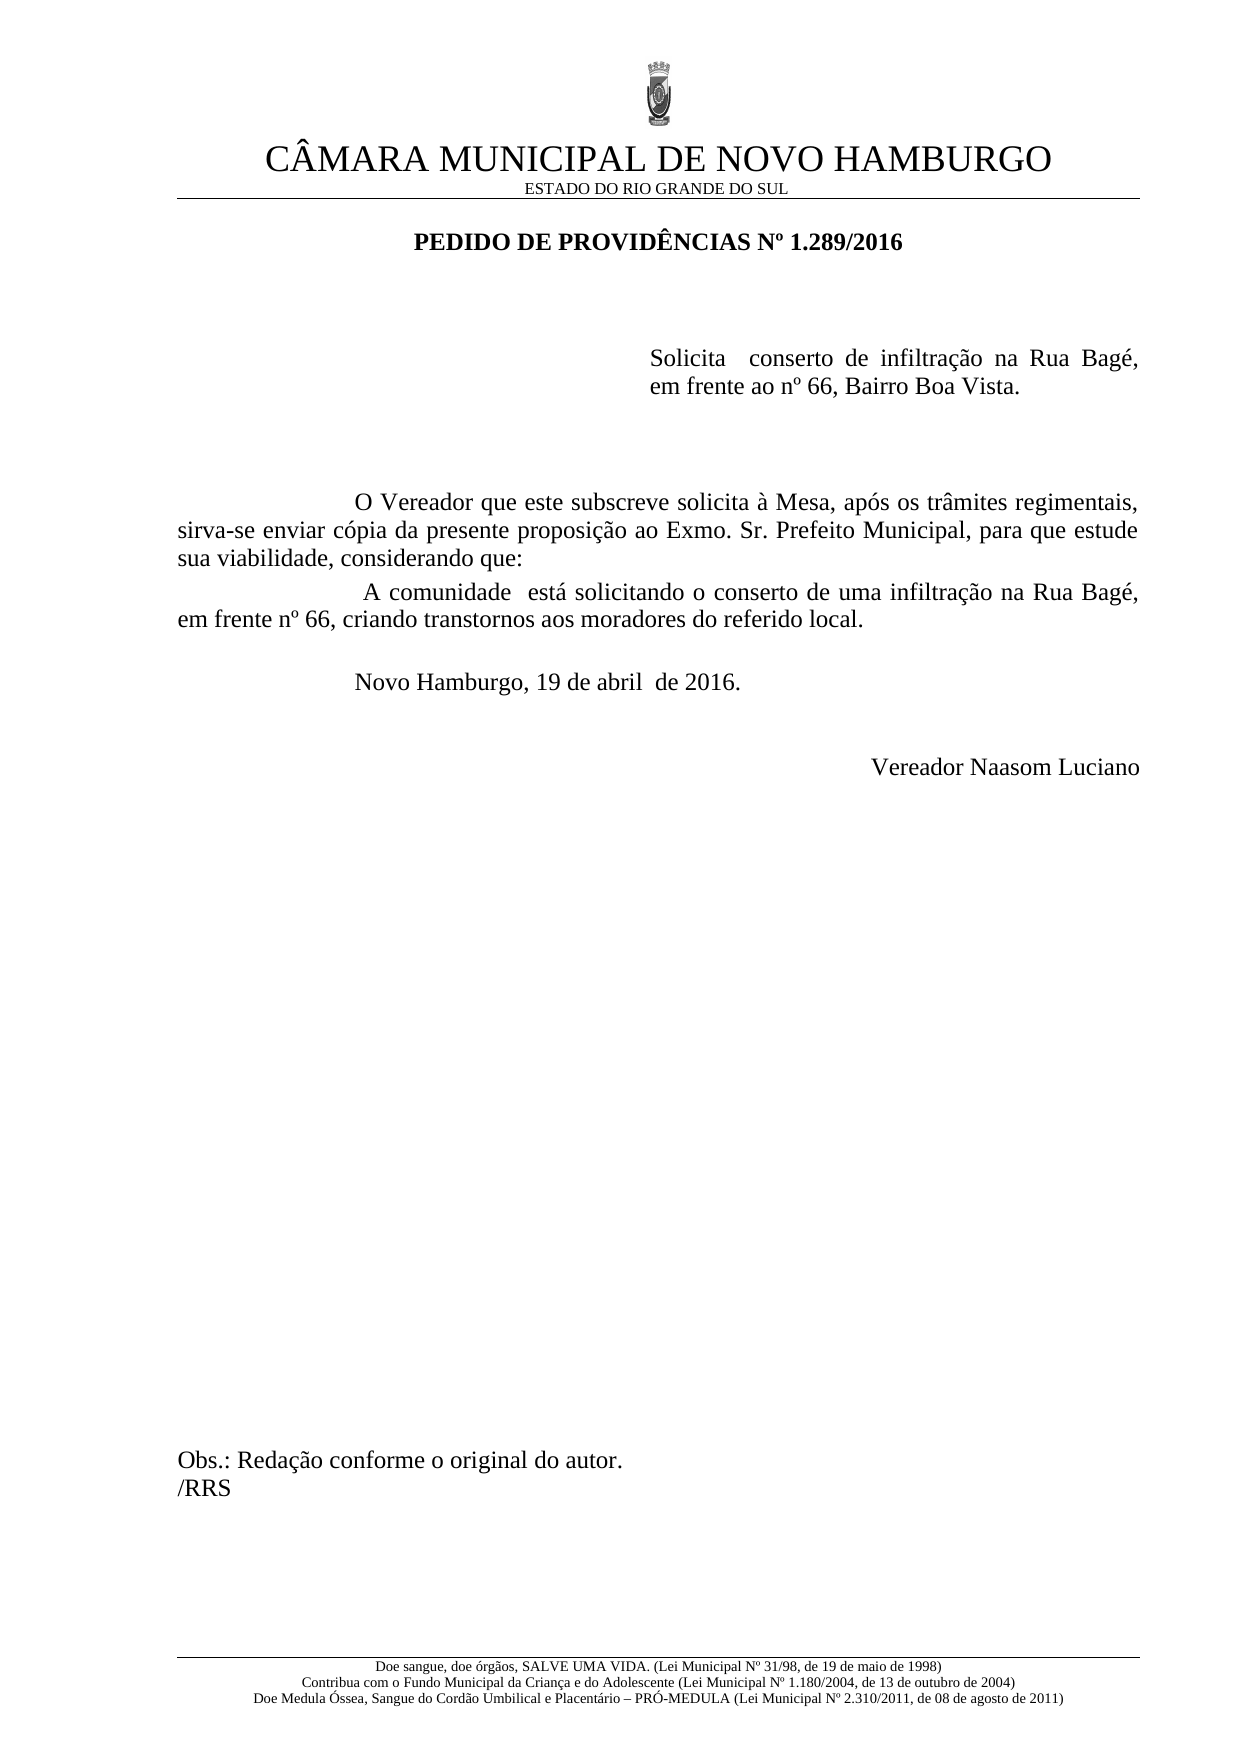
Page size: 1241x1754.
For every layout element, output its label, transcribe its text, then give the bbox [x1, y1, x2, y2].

text Vereador Naasom Luciano [768, 726, 1140, 781]
text Obs.: Redação conforme o original do autor. [177, 1446, 1140, 1474]
text PEDIDO DE PROVIDÊNCIAS Nº 1.289/2016 [177, 228, 1140, 256]
text Novo Hamburgo, 19 de abril de 2016. [177, 668, 1140, 696]
text Solicita conserto de infiltração na Rua Bagé, em frente ao nº 66, Bairro Boa Vista. [649, 344, 1140, 400]
text /RRS [177, 1474, 1140, 1501]
text A comunidade está solicitando o conserto de uma infiltração na Rua Bagé, em frente nº 66, criando transtornos aos moradores do referido local. [177, 578, 1140, 633]
text O Vereador que este subscreve solicita à Mesa, após os trâmites regimentais, sirva-se enviar cópia da presente proposição ao Exmo. Sr. Prefeito Municipal, para que estude sua viabilidade, considerando que: [177, 488, 1140, 572]
